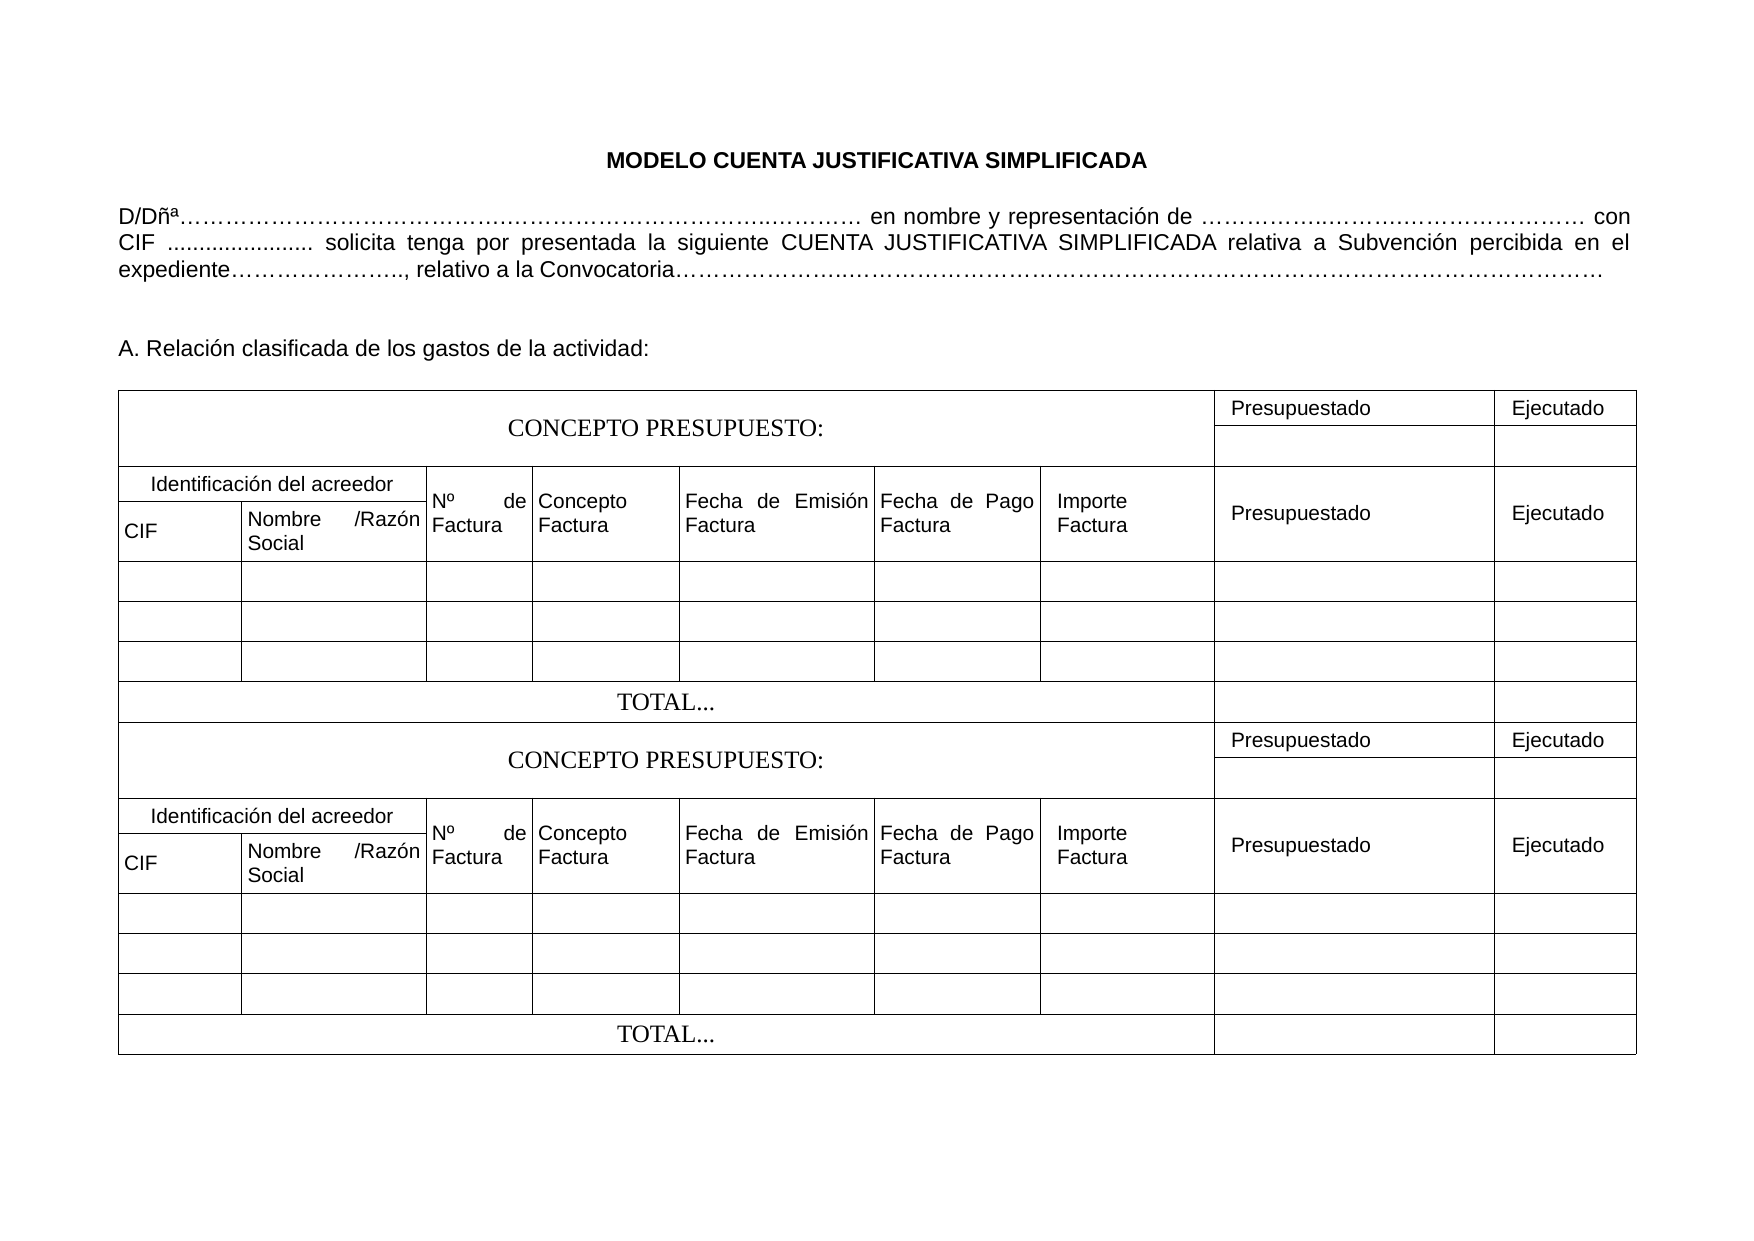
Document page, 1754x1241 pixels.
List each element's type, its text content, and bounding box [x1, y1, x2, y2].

table_cell Presupuestado [1215, 723, 1494, 757]
table_cell [533, 562, 679, 601]
table_cell [875, 562, 1040, 601]
table_cell [1215, 1015, 1494, 1054]
table_cell Nº de Factura [427, 799, 532, 893]
table_cell [1215, 758, 1494, 798]
text D/Dñª…………………………………….……………………………..………… en nombre y representación de ……………..……….…………………… con CIF ....................... solicita tenga por presentada la siguiente CUENTA JUSTIFICATIVA SIMPLIFICADA relativa a Subvención percibida en el expediente………………….., relativo a la Convocatoria…………………..……………………………………………………………………………………… [118, 203, 1631, 282]
table_cell Fecha de Pago Factura [875, 467, 1040, 561]
table_cell [1495, 602, 1636, 641]
table_cell Importe Factura [1041, 799, 1214, 893]
table_cell [1495, 934, 1636, 973]
table_cell [1215, 934, 1494, 973]
table_cell [1215, 562, 1494, 601]
table_cell [1041, 602, 1214, 641]
table_cell [1041, 974, 1214, 1013]
table_cell Identificación del acreedor [119, 799, 426, 833]
table_cell [119, 974, 241, 1013]
table_cell [875, 642, 1040, 681]
table_cell Fecha de Emisión Factura [680, 467, 874, 561]
table_cell [680, 602, 874, 641]
table_cell [533, 642, 679, 681]
table_cell [242, 894, 426, 933]
table_cell [119, 602, 241, 641]
table_cell [1041, 562, 1214, 601]
table_cell [1215, 426, 1494, 466]
table_cell [1495, 426, 1636, 466]
table_cell [119, 894, 241, 933]
table_cell [1215, 682, 1494, 722]
table_cell TOTAL... [119, 1015, 1214, 1054]
table_cell Identificación del acreedor [119, 467, 426, 501]
table_header CONCEPTO PRESUPUESTO: [119, 391, 1214, 466]
table_cell Concepto Factura [533, 467, 679, 561]
table_cell [875, 894, 1040, 933]
table_cell [427, 974, 532, 1013]
table_cell [533, 974, 679, 1013]
table_cell [1495, 562, 1636, 601]
table_cell [1041, 934, 1214, 973]
table_cell [1215, 602, 1494, 641]
table_cell [427, 562, 532, 601]
table_cell [1215, 642, 1494, 681]
table_cell [242, 602, 426, 641]
table_cell Presupuestado [1215, 467, 1494, 561]
table_cell [1495, 642, 1636, 681]
table_cell [533, 602, 679, 641]
table_cell Fecha de Pago Factura [875, 799, 1040, 893]
table_cell CIF [119, 834, 241, 893]
table_cell [1495, 1015, 1636, 1054]
table_cell TOTAL... [119, 682, 1214, 722]
table_cell Fecha de Emisión Factura [680, 799, 874, 893]
table_cell [1495, 682, 1636, 722]
table_cell [875, 974, 1040, 1013]
table_cell CIF [119, 502, 241, 561]
table_cell Ejecutado [1495, 467, 1636, 561]
table_cell [680, 894, 874, 933]
table_cell [1215, 974, 1494, 1013]
table_cell [427, 642, 532, 681]
table_cell Presupuestado [1215, 799, 1494, 893]
table_cell [1041, 894, 1214, 933]
table_cell [119, 562, 241, 601]
table_cell Nombre /Razón Social [242, 502, 426, 561]
table_header Ejecutado [1495, 391, 1636, 425]
table_cell [1041, 642, 1214, 681]
table_cell CONCEPTO PRESUPUESTO: [119, 723, 1214, 798]
table_cell [427, 894, 532, 933]
table_cell [427, 602, 532, 641]
table_cell [119, 934, 241, 973]
table_cell [680, 934, 874, 973]
table_cell [1495, 974, 1636, 1013]
table_cell [242, 934, 426, 973]
table_cell Concepto Factura [533, 799, 679, 893]
table_cell [680, 974, 874, 1013]
table_cell [427, 934, 532, 973]
table_cell [1495, 758, 1636, 798]
table_cell [533, 894, 679, 933]
text A. Relación clasificada de los gastos de la actividad: [118, 334, 1636, 361]
table_cell [1215, 894, 1494, 933]
table_cell [875, 934, 1040, 973]
table_cell Ejecutado [1495, 799, 1636, 893]
table_cell [242, 562, 426, 601]
table_cell [680, 642, 874, 681]
table_cell Nombre /Razón Social [242, 834, 426, 893]
table_cell [242, 642, 426, 681]
table_cell [1495, 894, 1636, 933]
text MODELO CUENTA JUSTIFICATIVA SIMPLIFICADA [118, 147, 1636, 174]
table_header Presupuestado [1215, 391, 1494, 425]
table_cell [875, 602, 1040, 641]
table_cell [119, 642, 241, 681]
table_cell Nº de Factura [427, 467, 532, 561]
table_cell [242, 974, 426, 1013]
table_cell Importe Factura [1041, 467, 1214, 561]
table_cell [533, 934, 679, 973]
table_cell [680, 562, 874, 601]
table_cell Ejecutado [1495, 723, 1636, 757]
